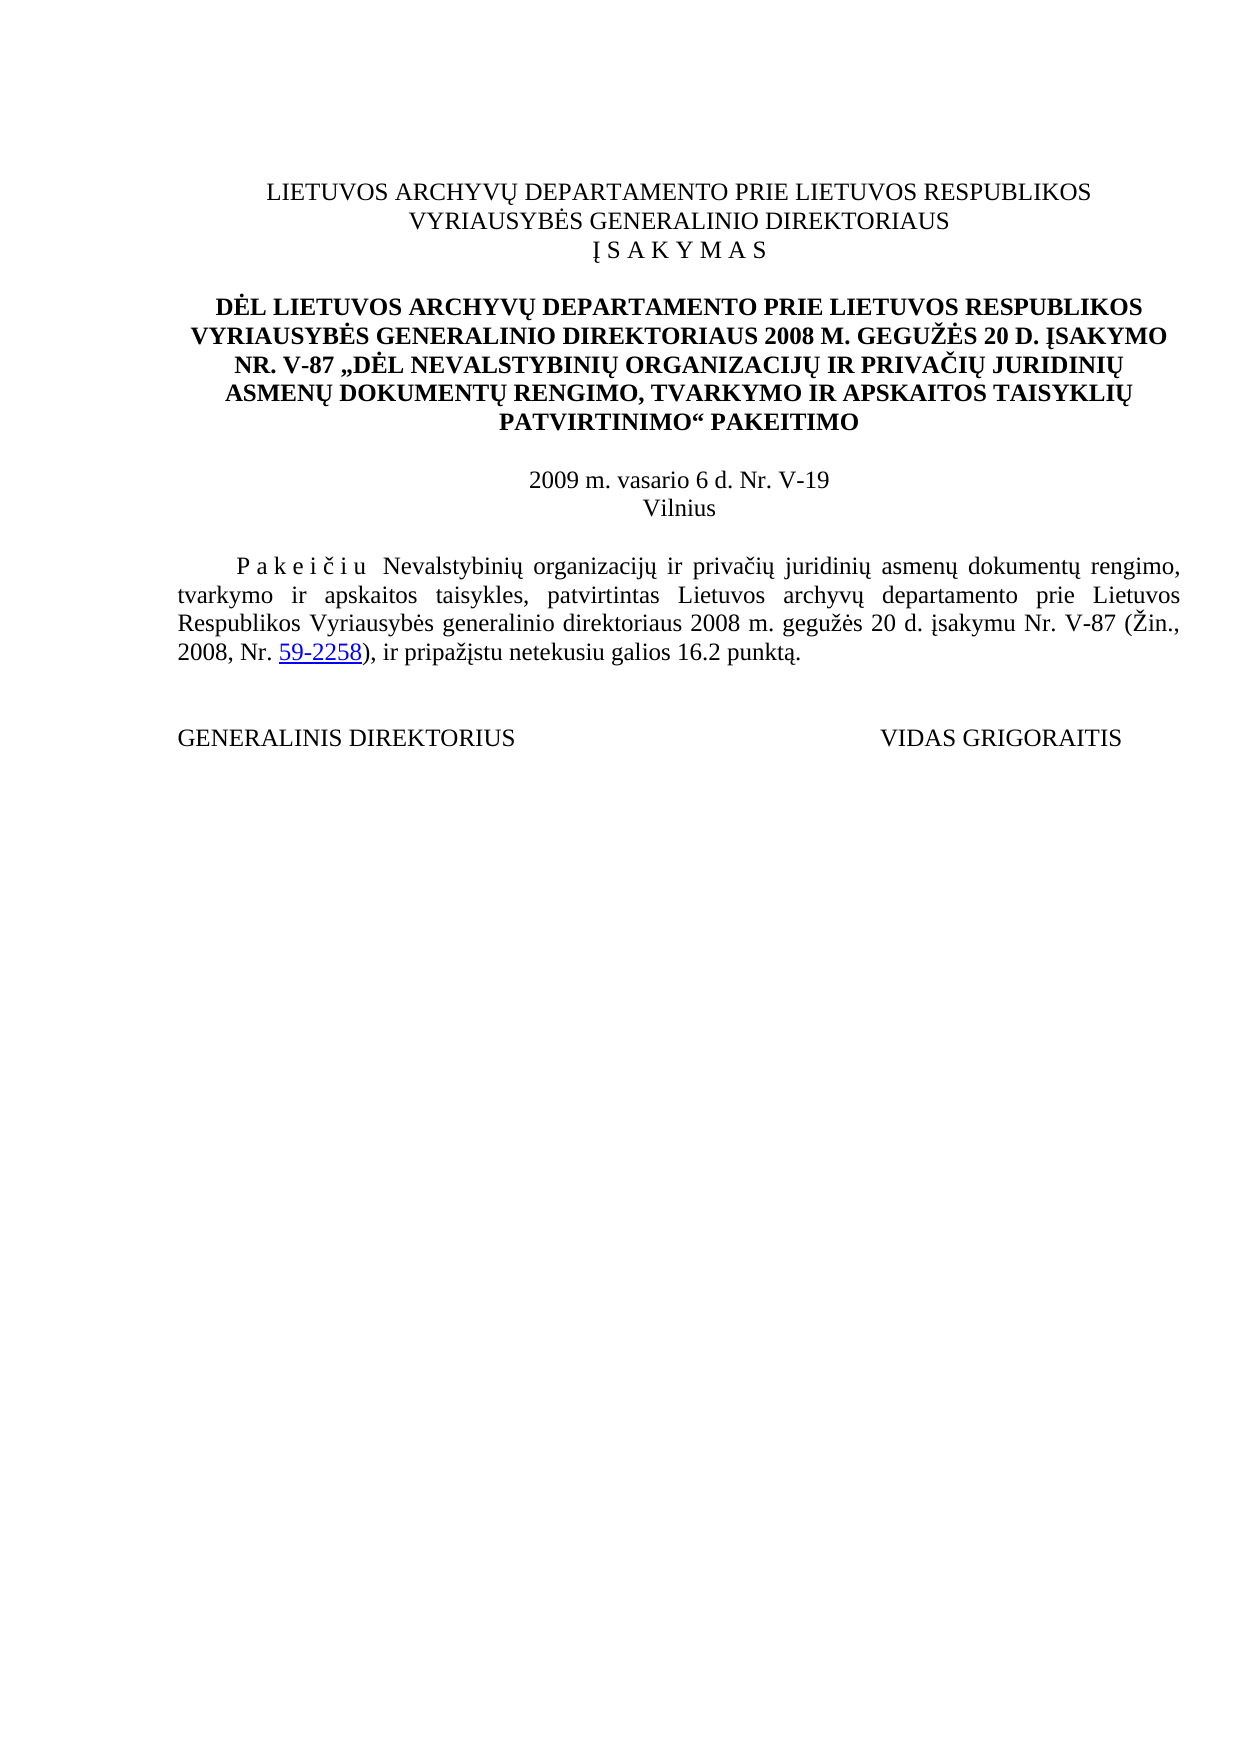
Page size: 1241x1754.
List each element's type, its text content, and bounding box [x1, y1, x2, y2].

text DĖL LIETUVOS ARCHYVŲ DEPARTAMENTO PRIE LIETUVOS RESPUBLIKOS VYRIAUSYBĖS GENERALINIO DIREKTORIAUS 2008 M. GEGUŽĖS 20 D. ĮSAKYMO NR. V-87 „DĖL NEVALSTYBINIŲ ORGANIZACIJŲ IR PRIVAČIŲ JURIDINIŲ ASMENŲ DOKUMENTŲ RENGIMO, TVARKYMO IR APSKAITOS TAISYKLIŲ PATVIRTINIMO“ PAKEITIMO [177, 292, 1181, 436]
text GENERALINIS DIREKTORIUS VIDAS GRIGORAITIS [177, 723, 1181, 752]
text 2009 m. vasario 6 d. Nr. V-19 [177, 465, 1181, 493]
text Vilnius [177, 493, 1181, 522]
text LIETUVOS ARCHYVŲ DEPARTAMENTO PRIE LIETUVOS RESPUBLIKOS VYRIAUSYBĖS GENERALINIO DIREKTORIAUS [177, 177, 1181, 235]
text Pakeičiu Nevalstybinių organizacijų ir privačių juridinių asmenų dokumentų rengimo, tvarkymo ir apskaitos taisykles, patvirtintas Lietuvos archyvų departamento prie Lietuvos Respublikos Vyriausybės generalinio direktoriaus 2008 m. gegužės 20 d. įsakymu Nr. V-87 (Žin., 2008, Nr. 59-2258), ir pripažįstu netekusiu galios 16.2 punktą. [177, 551, 1181, 666]
text ĮSAKYMAS [177, 235, 1181, 263]
